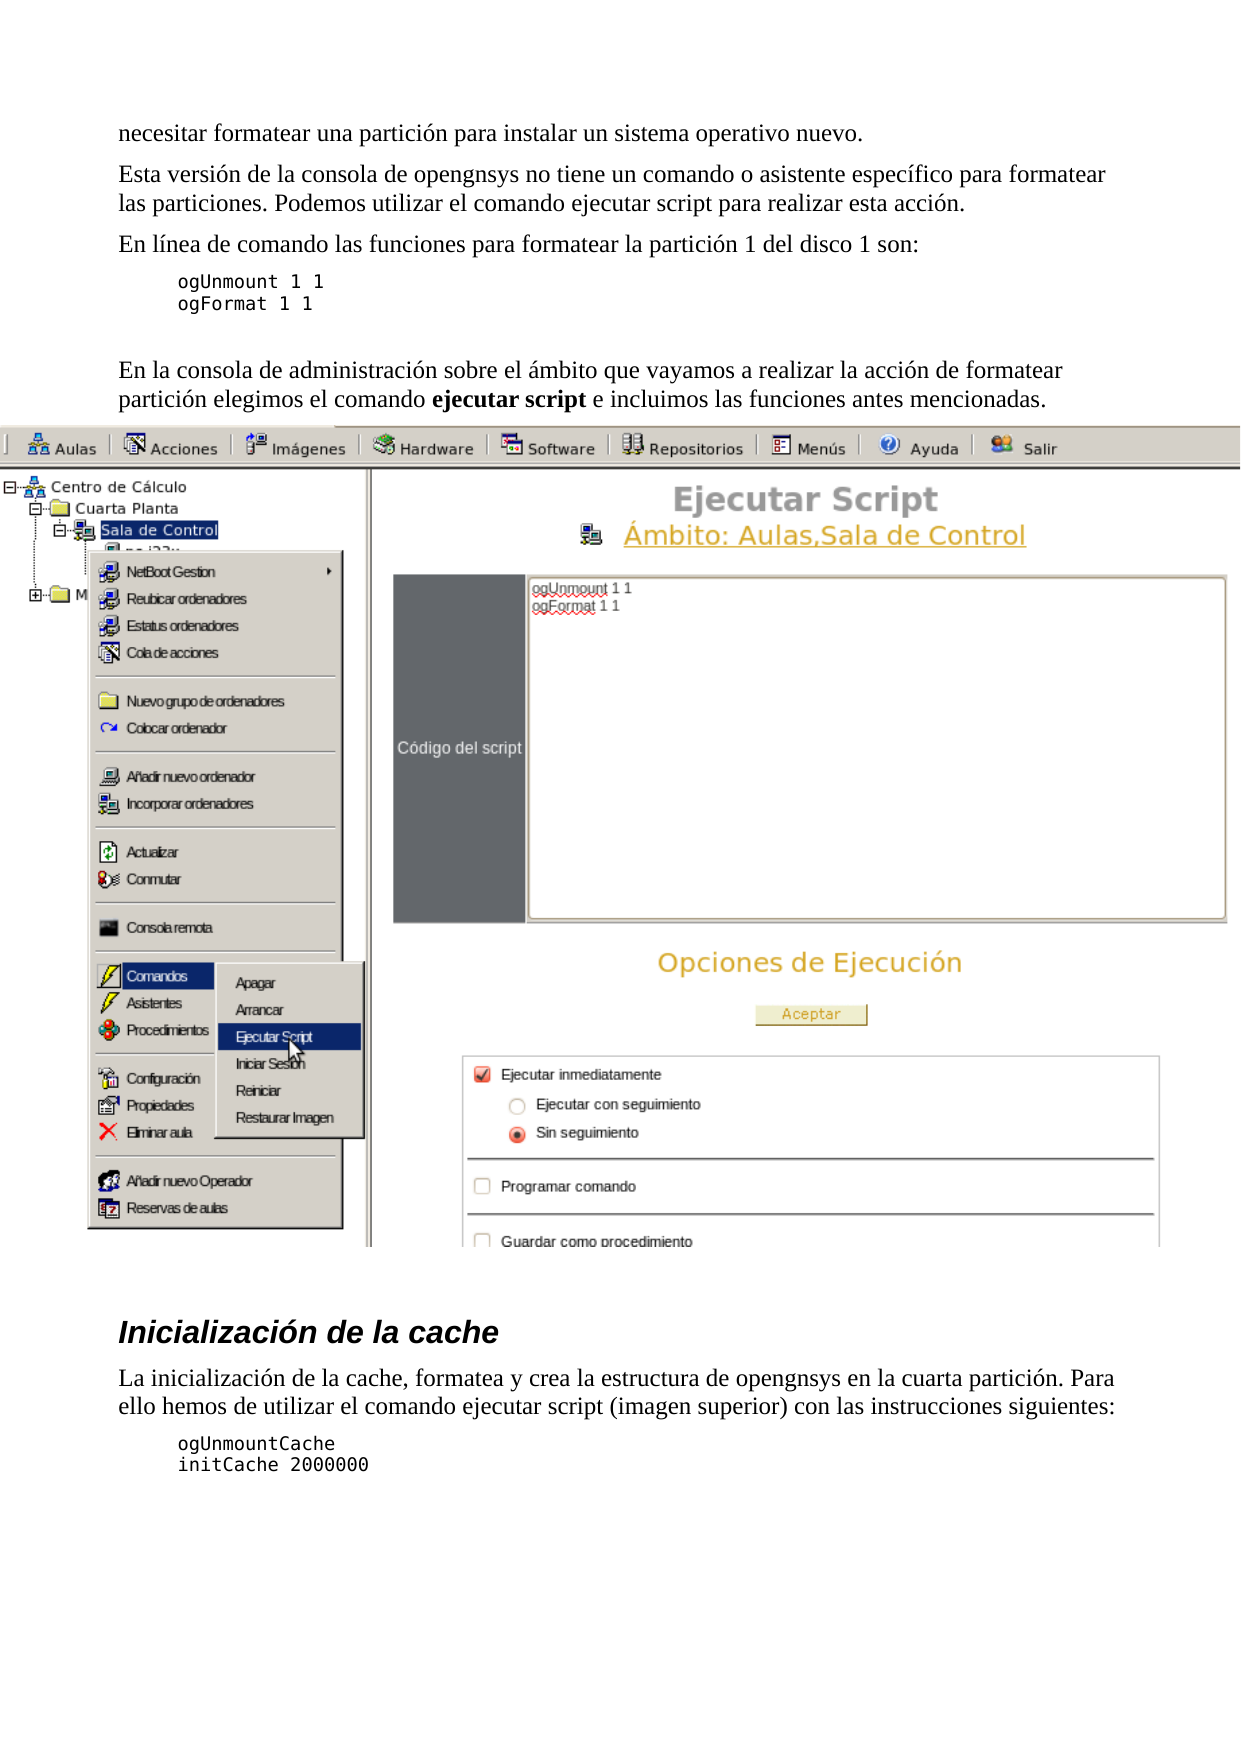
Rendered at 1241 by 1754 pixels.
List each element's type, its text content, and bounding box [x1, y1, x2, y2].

subtitle Inicialización de la cache [118, 1313, 1122, 1350]
text ogUnmount 1 1 ogFormat 1 1 [177, 271, 1063, 314]
text Esta versión de la consola de opengnsys no tiene un comando o asistente específico para formatear las particiones. Podemos utilizar el comando ejecutar script para realizar esta acción. [118, 159, 1122, 217]
text La inicialización de la cache, formatea y crea la estructura de opengnsys en la cuarta partición. Para ello hemos de utilizar el comando ejecutar script (imagen superior) con las instrucciones siguientes: [118, 1363, 1122, 1420]
text En la consola de administración sobre el ámbito que vayamos a realizar la acción de formatear partición elegimos el comando ejecutar script e incluimos las funciones antes mencionadas. [118, 356, 1122, 413]
text necesitar formatear una partición para instalar un sistema operativo nuevo. [118, 118, 1122, 147]
text ogUnmountCache initCache 2000000 [177, 1433, 1063, 1476]
text En línea de comando las funciones para formatear la partición 1 del disco 1 son: [118, 229, 1122, 258]
